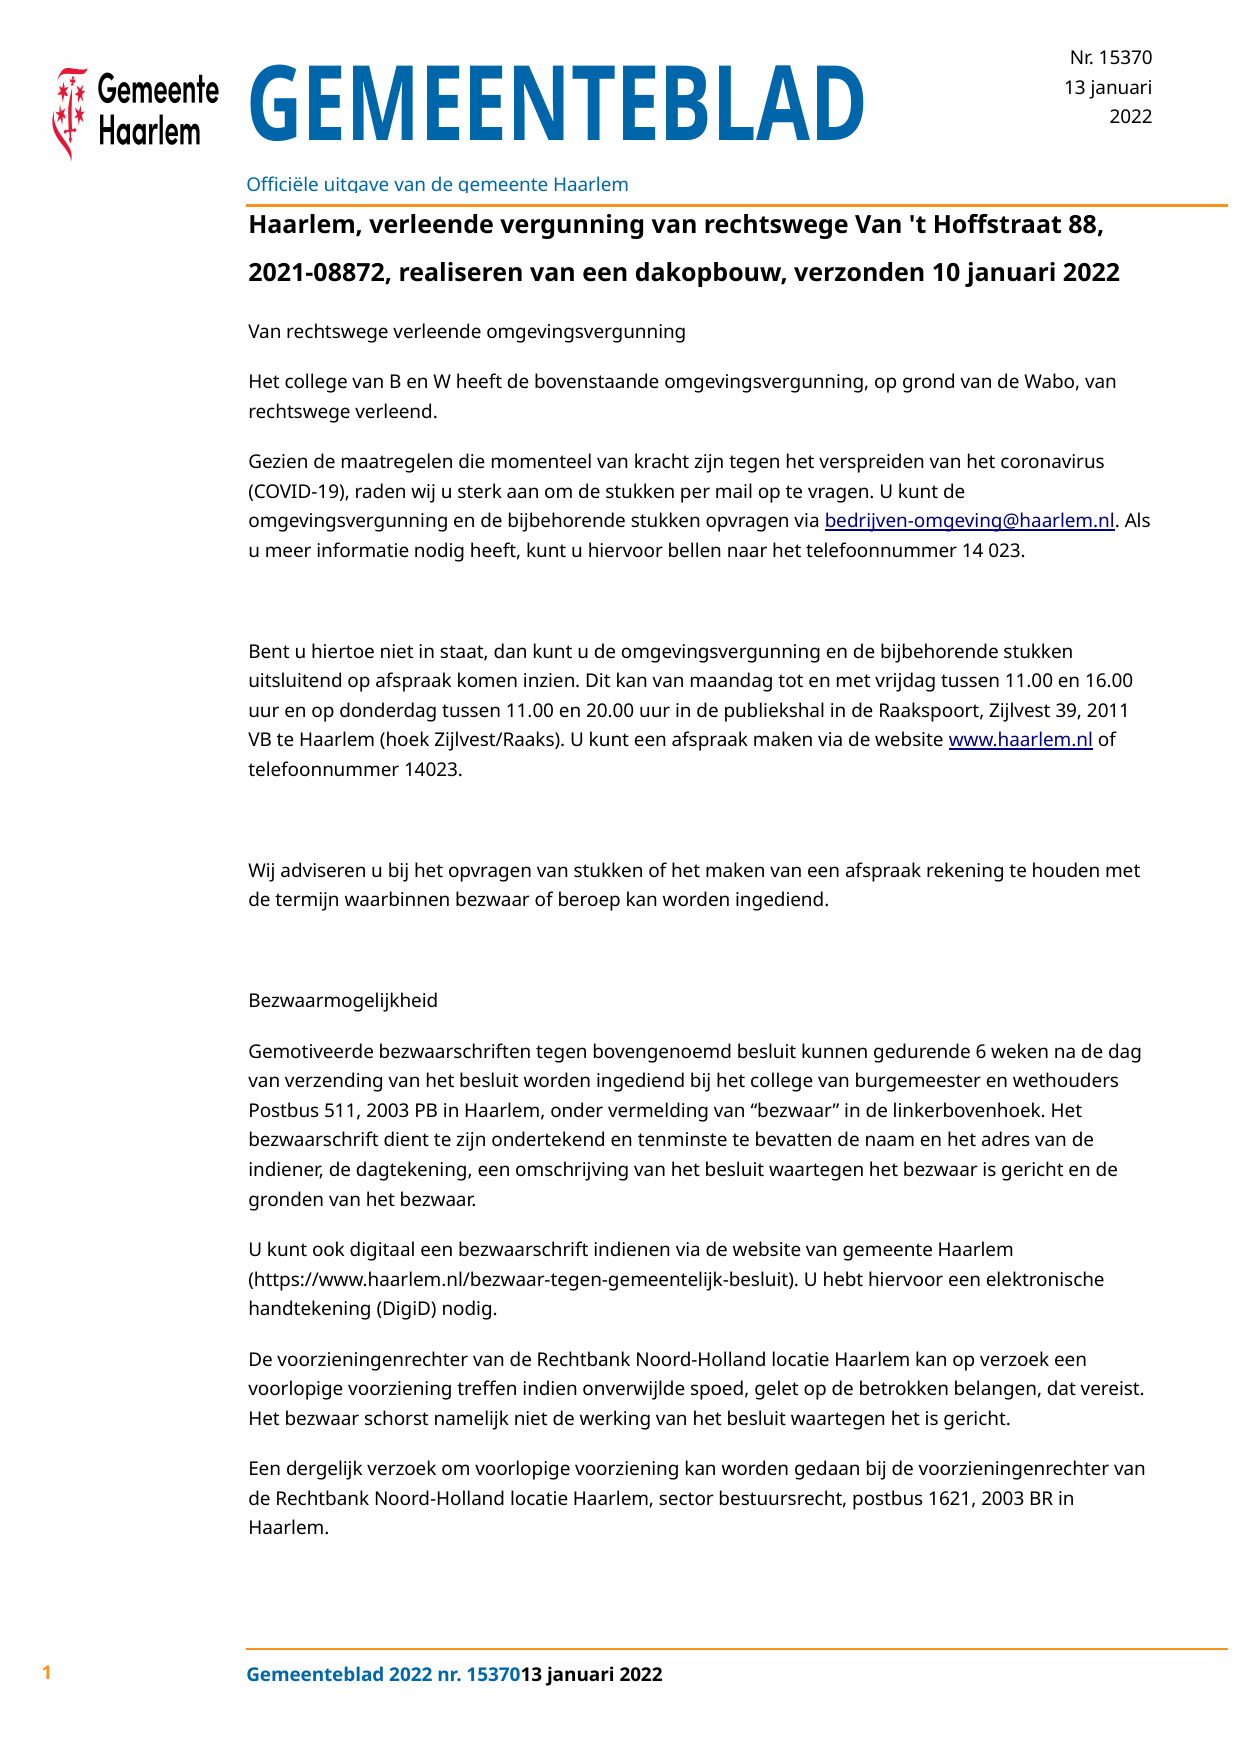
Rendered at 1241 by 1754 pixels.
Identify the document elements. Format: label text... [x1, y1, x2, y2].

text Gemotiveerde bezwaarschriften tegen bovengenoemd besluit kunnen gedurende 6 weken na de dag van verzending van het besluit worden ingediend bij het college van burgemeester en wethouders Postbus 511, 2003 PB in Haarlem, onder vermelding van “bezwaar” in de linkerbovenhoek. Het bezwaarschrift dient te zijn ondertekend en tenminste te bevatten de naam en het adres van de indiener, de dagtekening, een omschrijving van het besluit waartegen het bezwaar is gericht en de gronden van het bezwaar. [248, 1038, 1152, 1212]
text De voorzieningenrechter van de Rechtbank Noord-Holland locatie Haarlem kan op verzoek een voorlopige voorziening treffen indien onverwijlde spoed, gelet op de betrokken belangen, dat vereist. Het bezwaar schorst namelijk niet de werking van het besluit waartegen het is gericht. [248, 1346, 1152, 1431]
text Een dergelijk verzoek om voorlopige voorziening kan worden gedaan bij de voorzieningenrechter van de Rechtbank Noord-Holland locatie Haarlem, sector bestuursrecht, postbus 1621, 2003 BR in Haarlem. [248, 1455, 1152, 1540]
text Bezwaarmogelijkheid [248, 987, 1152, 1013]
text Gezien de maatregelen die momenteel van kracht zijn tegen het verspreiden van het coronavirus (COVID-19), raden wij u sterk aan om de stukken per mail op te vragen. U kunt de omgevingsvergunning en de bijbehorende stukken opvragen via bedrijven-omgeving@haarlem.nl. Als u meer informatie nodig heeft, kunt u hiervoor bellen naar het telefoonnummer 14 023. [248, 448, 1152, 563]
text Haarlem, verleende vergunning van rechtswege Van 't Hoffstraat 88, 2021-08872, realiseren van een dakopbouw, verzonden 10 januari 2022 [248, 207, 1152, 288]
text Bent u hiertoe niet in staat, dan kunt u de omgevingsvergunning en de bijbehorende stukken uitsluitend op afspraak komen inzien. Dit kan van maandag tot en met vrijdag tussen 11.00 en 16.00 uur en op donderdag tussen 11.00 en 20.00 uur in de publiekshal in de Raakspoort, Zijlvest 39, 2011 VB te Haarlem (hoek Zijlvest/Raaks). U kunt een afspraak maken via de website www.haarlem.nl of telefoonnummer 14023. [248, 638, 1152, 782]
picture [41, 47, 231, 172]
text Wij adviseren u bij het opvragen van stukken of het maken van een afspraak rekening te houden met de termijn waarbinnen bezwaar of beroep kan worden ingediend. [248, 857, 1152, 912]
text U kunt ook digitaal een bezwaarschrift indienen via de website van gemeente Haarlem (https://www.haarlem.nl/bezwaar-tegen-gemeentelijk-besluit). U hebt hiervoor een elektronische handtekening (DigiD) nodig. [248, 1236, 1152, 1321]
text Van rechtswege verleende omgevingsvergunning [248, 318, 1152, 344]
text Het college van B en W heeft de bovenstaande omgevingsvergunning, op grond van de Wabo, van rechtswege verleend. [248, 368, 1152, 424]
